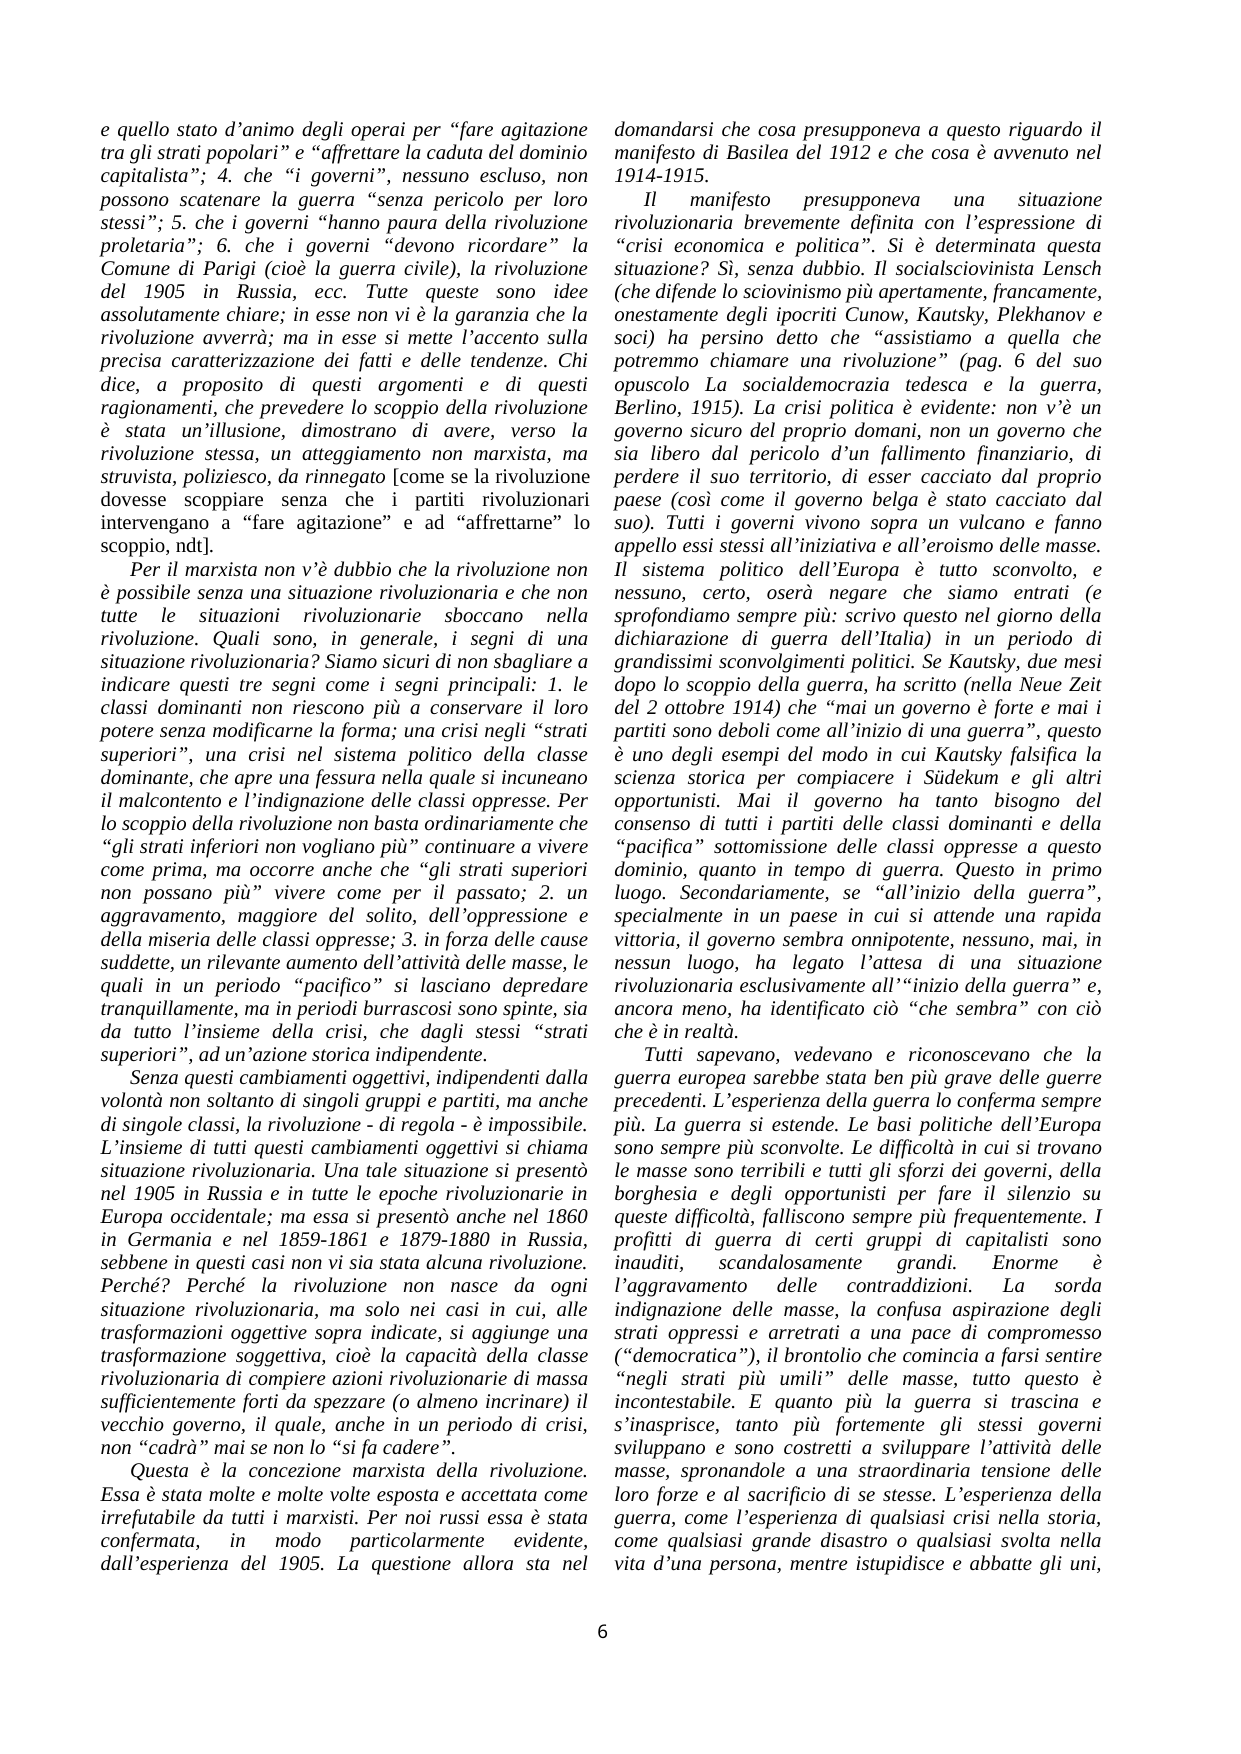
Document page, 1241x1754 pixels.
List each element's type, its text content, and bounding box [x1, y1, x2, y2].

text domandarsi che cosa presupponeva a questo riguardo il manifesto di Basilea del 1912 e che cosa è avvenuto nel 1914-1915. [614, 118, 1104, 187]
text Per il marxista non v’è dubbio che la rivoluzione non è possibile senza una situazione rivoluzionaria e che non tutte le situazioni rivoluzionarie sboccano nella rivoluzione. Quali sono, in generale, i segni di una situazione rivoluzionaria? Siamo sicuri di non sbagliare a indicare questi tre segni come i segni principali: 1. le classi dominanti non riescono più a conservare il loro potere senza modificarne la forma; una crisi negli “strati superiori”, una crisi nel sistema politico della classe dominante, che apre una fessura nella quale si incuneano il malcontento e l’indignazione delle classi oppresse. Per lo scoppio della rivoluzione non basta ordinariamente che “gli strati inferiori non vogliano più” continuare a vivere come prima, ma occorre anche che “gli strati superiori non possano più” vivere come per il passato; 2. un aggravamento, maggiore del solito, dell’oppressione e della miseria delle classi oppresse; 3. in forza delle cause suddette, un rilevante aumento dell’attività delle masse, le quali in un periodo “pacifico” si lasciano depredare tranquillamente, ma in periodi burrascosi sono spinte, sia da tutto l’insieme della crisi, che dagli stessi “strati superiori”, ad un’azione storica indipendente. [100, 557, 591, 1066]
text Questa è la concezione marxista della rivoluzione. Essa è stata molte e molte volte esposta e accettata come irrefutabile da tutti i marxisti. Per noi russi essa è stata confermata, in modo particolarmente evidente, dall’esperienza del 1905. La questione allora sta nel [100, 1459, 591, 1575]
text Il manifesto presupponeva una situazione rivoluzionaria brevemente definita con l’espressione di “crisi economica e politica”. Si è determinata questa situazione? Sì, senza dubbio. Il socialsciovinista Lensch (che difende lo sciovinismo più apertamente, francamente, onestamente degli ipocriti Cunow, Kautsky, Plekhanov e soci) ha persino detto che “assistiamo a quella che potremmo chiamare una rivoluzione” (pag. 6 del suo opuscolo La socialdemocrazia tedesca e la guerra, Berlino, 1915). La crisi politica è evidente: non v’è un governo sicuro del proprio domani, non un governo che sia libero dal pericolo d’un fallimento finanziario, di perdere il suo territorio, di esser cacciato dal proprio paese (così come il governo belga è stato cacciato dal suo). Tutti i governi vivono sopra un vulcano e fanno appello essi stessi all’iniziativa e all’eroismo delle masse. Il sistema politico dell’Europa è tutto sconvolto, e nessuno, certo, oserà negare che siamo entrati (e sprofondiamo sempre più: scrivo questo nel giorno della dichiarazione di guerra dell’Italia) in un periodo di grandissimi sconvolgimenti politici. Se Kautsky, due mesi dopo lo scoppio della guerra, ha scritto (nella Neue Zeit del 2 ottobre 1914) che “mai un governo è forte e mai i partiti sono deboli come all’inizio di una guerra”, questo è uno degli esempi del modo in cui Kautsky falsifica la scienza storica per compiacere i Südekum e gli altri opportunisti. Mai il governo ha tanto bisogno del consenso di tutti i partiti delle classi dominanti e della “pacifica” sottomissione delle classi oppresse a questo dominio, quanto in tempo di guerra. Questo in primo luogo. Secondariamente, se “all’inizio della guerra”, specialmente in un paese in cui si attende una rapida vittoria, il governo sembra onnipotente, nessuno, mai, in nessun luogo, ha legato l’attesa di una situazione rivoluzionaria esclusivamente all’“inizio della guerra” e, ancora meno, ha identificato ciò “che sembra” con ciò che è in realtà. [614, 187, 1104, 1043]
text Tutti sapevano, vedevano e riconoscevano che la guerra europea sarebbe stata ben più grave delle guerre precedenti. L’esperienza della guerra lo conferma sempre più. La guerra si estende. Le basi politiche dell’Europa sono sempre più sconvolte. Le difficoltà in cui si trovano le masse sono terribili e tutti gli sforzi dei governi, della borghesia e degli opportunisti per fare il silenzio su queste difficoltà, falliscono sempre più frequentemente. I profitti di guerra di certi gruppi di capitalisti sono inauditi, scandalosamente grandi. Enorme è l’aggravamento delle contraddizioni. La sorda indignazione delle masse, la confusa aspirazione degli strati oppressi e arretrati a una pace di compromesso (“democratica”), il brontolio che comincia a farsi sentire “negli strati più umili” delle masse, tutto questo è incontestabile. E quanto più la guerra si trascina e s’inasprisce, tanto più fortemente gli stessi governi sviluppano e sono costretti a sviluppare l’attività delle masse, spronandole a una straordinaria tensione delle loro forze e al sacrificio di se stesse. L’esperienza della guerra, come l’esperienza di qualsiasi crisi nella storia, come qualsiasi grande disastro o qualsiasi svolta nella vita d’una persona, mentre istupidisce e abbatte gli uni, [614, 1043, 1104, 1575]
text Senza questi cambiamenti oggettivi, indipendenti dalla volontà non soltanto di singoli gruppi e partiti, ma anche di singole classi, la rivoluzione - di regola - è impossibile. L’insieme di tutti questi cambiamenti oggettivi si chiama situazione rivoluzionaria. Una tale situazione si presentò nel 1905 in Russia e in tutte le epoche rivoluzionarie in Europa occidentale; ma essa si presentò anche nel 1860 in Germania e nel 1859-1861 e 1879-1880 in Russia, sebbene in questi casi non vi sia stata alcuna rivoluzione. Perché? Perché la rivoluzione non nasce da ogni situazione rivoluzionaria, ma solo nei casi in cui, alle trasformazioni oggettive sopra indicate, si aggiunge una trasformazione soggettiva, cioè la capacità della classe rivoluzionaria di compiere azioni rivoluzionarie di massa sufficientemente forti da spezzare (o almeno incrinare) il vecchio governo, il quale, anche in un periodo di crisi, non “cadrà” mai se non lo “si fa cadere”. [100, 1066, 591, 1459]
text e quello stato d’animo degli operai per “fare agitazione tra gli strati popolari” e “affrettare la caduta del dominio capitalista”; 4. che “i governi”, nessuno escluso, non possono scatenare la guerra “senza pericolo per loro stessi”; 5. che i governi “hanno paura della rivoluzione proletaria”; 6. che i governi “devono ricordare” la Comune di Parigi (cioè la guerra civile), la rivoluzione del 1905 in Russia, ecc. Tutte queste sono idee assolutamente chiare; in esse non vi è la garanzia che la rivoluzione avverrà; ma in esse si mette l’accento sulla precisa caratterizzazione dei fatti e delle tendenze. Chi dice, a proposito di questi argomenti e di questi ragionamenti, che prevedere lo scoppio della rivoluzione è stata un’illusione, dimostrano di avere, verso la rivoluzione stessa, un atteggiamento non marxista, ma struvista, poliziesco, da rinnegato [come se la rivoluzione dovesse scoppiare senza che i partiti rivoluzionari intervengano a “fare agitazione” e ad “affrettarne” lo scoppio, ndt]. [100, 118, 591, 557]
